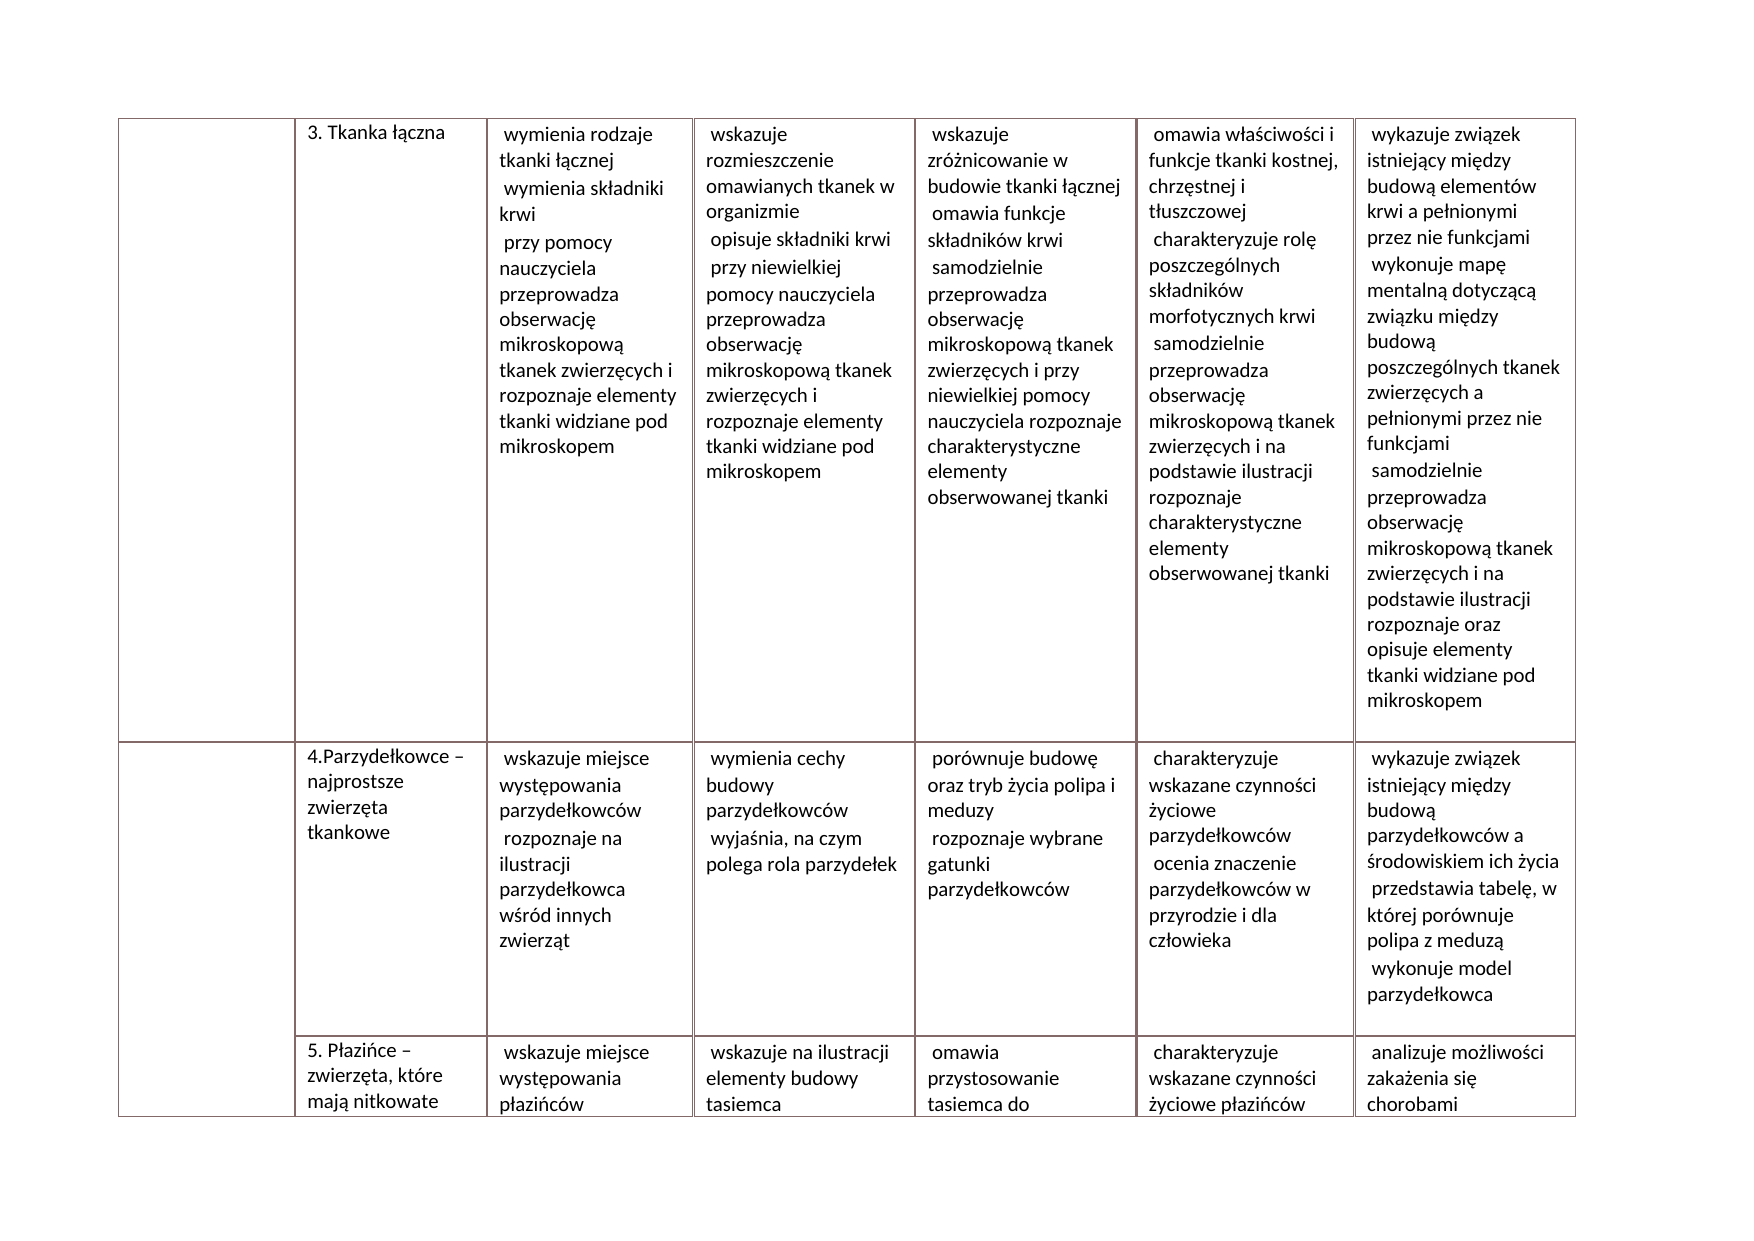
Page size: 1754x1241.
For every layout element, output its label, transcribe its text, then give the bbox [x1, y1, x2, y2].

table_cell [119, 743, 294, 1116]
table_cell  wykazuje związek istniejący między budową elementów krwi a pełnionymi przez nie funkcjami  wykonuje mapę mentalną dotyczącą związku między budową poszczególnych tkanek zwierzęcych a pełnionymi przez nie funkcjami  samodzielnie przeprowadza obserwację mikroskopową tkanek zwierzęcych i na podstawie ilustracji rozpoznaje oraz opisuje elementy tkanki widziane pod mikroskopem [1356, 119, 1575, 741]
table_cell  wymienia cechy budowy parzydełkowców  wyjaśnia, na czym polega rola parzydełek [695, 743, 914, 1035]
table_cell  wskazuje miejsce występowania płazińców [488, 1037, 692, 1116]
table_cell  wskazuje rozmieszczenie omawianych tkanek w organizmie  opisuje składniki krwi  przy niewielkiej pomocy nauczyciela przeprowadza obserwację mikroskopową tkanek zwierzęcych i rozpoznaje elementy tkanki widziane pod mikroskopem [695, 119, 914, 741]
table_cell 3. Tkanka łączna [296, 119, 486, 741]
table_cell  porównuje budowę oraz tryb życia polipa i meduzy  rozpoznaje wybrane gatunki parzydełkowców [916, 743, 1135, 1035]
table_cell  charakteryzuje wskazane czynności życiowe parzydełkowców  ocenia znaczenie parzydełkowców w przyrodzie i dla człowieka [1138, 743, 1353, 1035]
table_cell  wskazuje zróżnicowanie w budowie tkanki łącznej  omawia funkcje składników krwi  samodzielnie przeprowadza obserwację mikroskopową tkanek zwierzęcych i przy niewielkiej pomocy nauczyciela rozpoznaje charakterystyczne elementy obserwowanej tkanki [916, 119, 1135, 741]
table_cell [119, 119, 294, 741]
table_cell 5. Płazińce – zwierzęta, które mają nitkowate [296, 1037, 486, 1116]
table_cell  analizuje możliwości zakażenia się chorobami [1356, 1037, 1575, 1116]
table_cell  charakteryzuje wskazane czynności życiowe płazińców [1138, 1037, 1353, 1116]
table_cell  omawia przystosowanie tasiemca do [916, 1037, 1135, 1116]
table_cell  wskazuje na ilustracji elementy budowy tasiemca [695, 1037, 914, 1116]
table_cell  wykazuje związek istniejący między budową parzydełkowców a środowiskiem ich życia  przedstawia tabelę, w której porównuje polipa z meduzą  wykonuje model parzydełkowca [1356, 743, 1575, 1035]
table_cell 4.Parzydełkowce – najprostsze zwierzęta tkankowe [296, 743, 486, 1035]
table_cell  omawia właściwości i funkcje tkanki kostnej, chrzęstnej i tłuszczowej  charakteryzuje rolę poszczególnych składników morfotycznych krwi  samodzielnie przeprowadza obserwację mikroskopową tkanek zwierzęcych i na podstawie ilustracji rozpoznaje charakterystyczne elementy obserwowanej tkanki [1138, 119, 1353, 741]
table_cell  wymienia rodzaje tkanki łącznej  wymienia składniki krwi  przy pomocy nauczyciela przeprowadza obserwację mikroskopową tkanek zwierzęcych i rozpoznaje elementy tkanki widziane pod mikroskopem [488, 119, 692, 741]
table_cell  wskazuje miejsce występowania parzydełkowców  rozpoznaje na ilustracji parzydełkowca wśród innych zwierząt [488, 743, 692, 1035]
